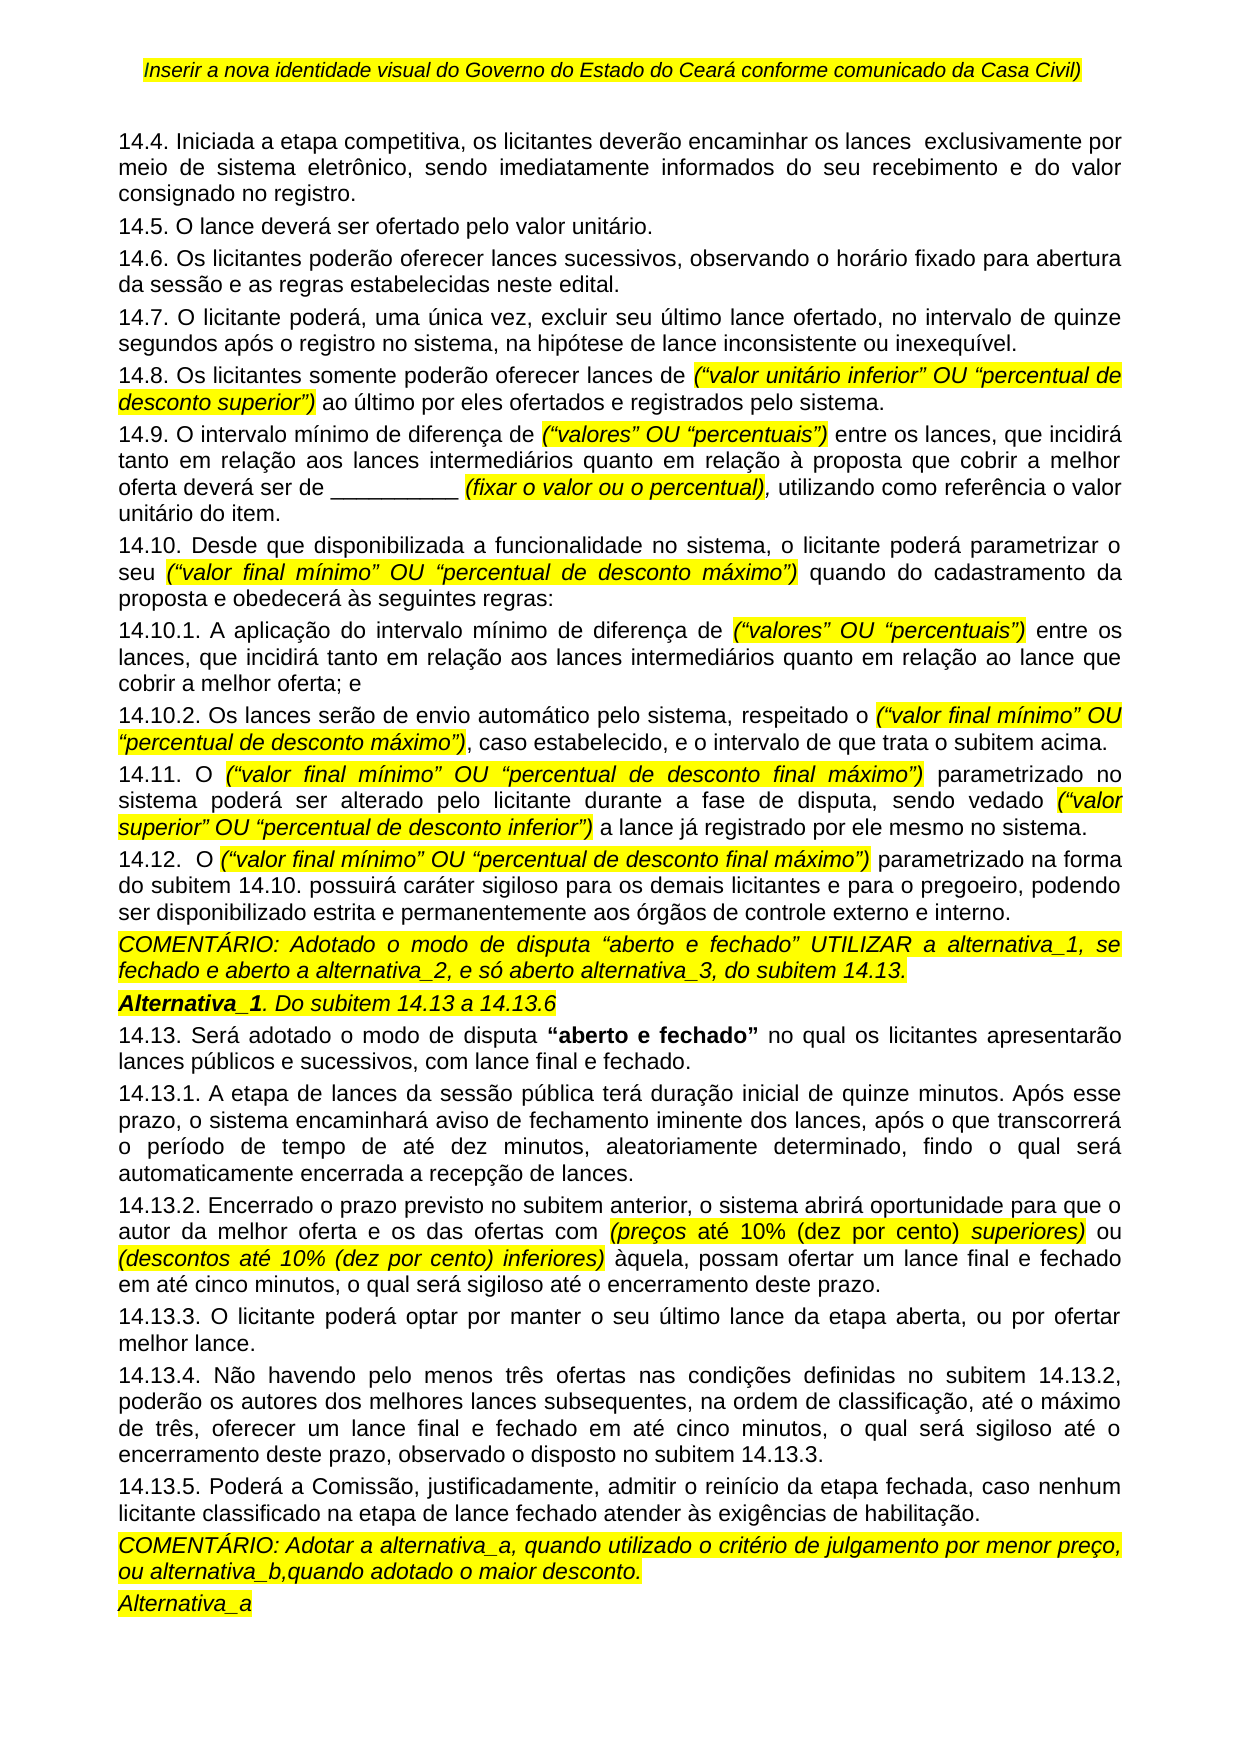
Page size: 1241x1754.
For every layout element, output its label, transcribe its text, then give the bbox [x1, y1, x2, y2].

text 14.13.3. O licitante poderá optar por manter o seu último lance da etapa aberta, ou por ofertar melhor lance. [118, 1303, 1122, 1356]
text 14.13.2. Encerrado o prazo previsto no subitem anterior, o sistema abrirá oportunidade para que o autor da melhor oferta e os das ofertas com (preços até 10% (dez por cento) superiores) ou (descontos até 10% (dez por cento) inferiores) àquela, possam ofertar um lance final e fechado em até cinco minutos, o qual será sigiloso até o encerramento deste prazo. [118, 1192, 1122, 1297]
text 14.8. Os licitantes somente poderão oferecer lances de (“valor unitário inferior” OU “percentual de desconto superior”) ao último por eles ofertados e registrados pelo sistema. [118, 362, 1122, 415]
text COMENTÁRIO: Adotar a alternativa_a, quando utilizado o critério de julgamento por menor preço, ou alternativa_b,quando adotado o maior desconto. [118, 1532, 1122, 1584]
text Alternativa_1. Do subitem 14.13 a 14.13.6 [118, 989, 1122, 1016]
text Alternativa_a [118, 1590, 1122, 1617]
text 14.10.1. A aplicação do intervalo mínimo de diferença de (“valores” OU “percentuais”) entre os lances, que incidirá tanto em relação aos lances intermediários quanto em relação ao lance que cobrir a melhor oferta; e [118, 617, 1122, 696]
text 14.11. O (“valor final mínimo” OU “percentual de desconto final máximo”) parametrizado no sistema poderá ser alterado pelo licitante durante a fase de disputa, sendo vedado (“valor superior” OU “percentual de desconto inferior”) a lance já registrado por ele mesmo no sistema. [118, 761, 1122, 840]
text 14.13.5. Poderá a Comissão, justificadamente, admitir o reinício da etapa fechada, caso nenhum licitante classificado na etapa de lance fechado atender às exigências de habilitação. [118, 1473, 1122, 1526]
text 14.10. Desde que disponibilizada a funcionalidade no sistema, o licitante poderá parametrizar o seu (“valor final mínimo” OU “percentual de desconto máximo”) quando do cadastramento da proposta e obedecerá às seguintes regras: [118, 532, 1122, 611]
text 14.10.2. Os lances serão de envio automático pelo sistema, respeitado o (“valor final mínimo” OU “percentual de desconto máximo”), caso estabelecido, e o intervalo de que trata o subitem acima. [118, 702, 1122, 755]
text 14.13. Será adotado o modo de disputa “aberto e fechado” no qual os licitantes apresentarão lances públicos e sucessivos, com lance final e fechado. [118, 1022, 1122, 1074]
text 14.12. O (“valor final mínimo” OU “percentual de desconto final máximo”) parametrizado na forma do subitem 14.10. possuirá caráter sigiloso para os demais licitantes e para o pregoeiro, podendo ser disponibilizado estrita e permanentemente aos órgãos de controle externo e interno. [118, 846, 1122, 925]
text 14.13.1. A etapa de lances da sessão pública terá duração inicial de quinze minutos. Após esse prazo, o sistema encaminhará aviso de fechamento iminente dos lances, após o que transcorrerá o período de tempo de até dez minutos, aleatoriamente determinado, findo o qual será automaticamente encerrada a recepção de lances. [118, 1080, 1122, 1186]
text 14.5. O lance deverá ser ofertado pelo valor unitário. [118, 213, 1122, 239]
text 14.7. O licitante poderá, uma única vez, excluir seu último lance ofertado, no intervalo de quinze segundos após o registro no sistema, na hipótese de lance inconsistente ou inexequível. [118, 303, 1122, 356]
text 14.4. Iniciada a etapa competitiva, os licitantes deverão encaminhar os lances exclusivamente por meio de sistema eletrônico, sendo imediatamente informados do seu recebimento e do valor consignado no registro. [118, 128, 1122, 207]
text COMENTÁRIO: Adotado o modo de disputa “aberto e fechado” UTILIZAR a alternativa_1, se fechado e aberto a alternativa_2, e só aberto alternativa_3, do subitem 14.13. [118, 931, 1122, 983]
text 14.13.4. Não havendo pelo menos três ofertas nas condições definidas no subitem 14.13.2, poderão os autores dos melhores lances subsequentes, na ordem de classificação, até o máximo de três, oferecer um lance final e fechado em até cinco minutos, o qual será sigiloso até o encerramento deste prazo, observado o disposto no subitem 14.13.3. [118, 1362, 1122, 1467]
text 14.6. Os licitantes poderão oferecer lances sucessivos, observando o horário fixado para abertura da sessão e as regras estabelecidas neste edital. [118, 245, 1122, 298]
text 14.9. O intervalo mínimo de diferença de (“valores” OU “percentuais”) entre os lances, que incidirá tanto em relação aos lances intermediários quanto em relação à proposta que cobrir a melhor oferta deverá ser de __________ (fixar o valor ou o percentual), utilizando como referência o valor unitário do item. [118, 421, 1122, 526]
